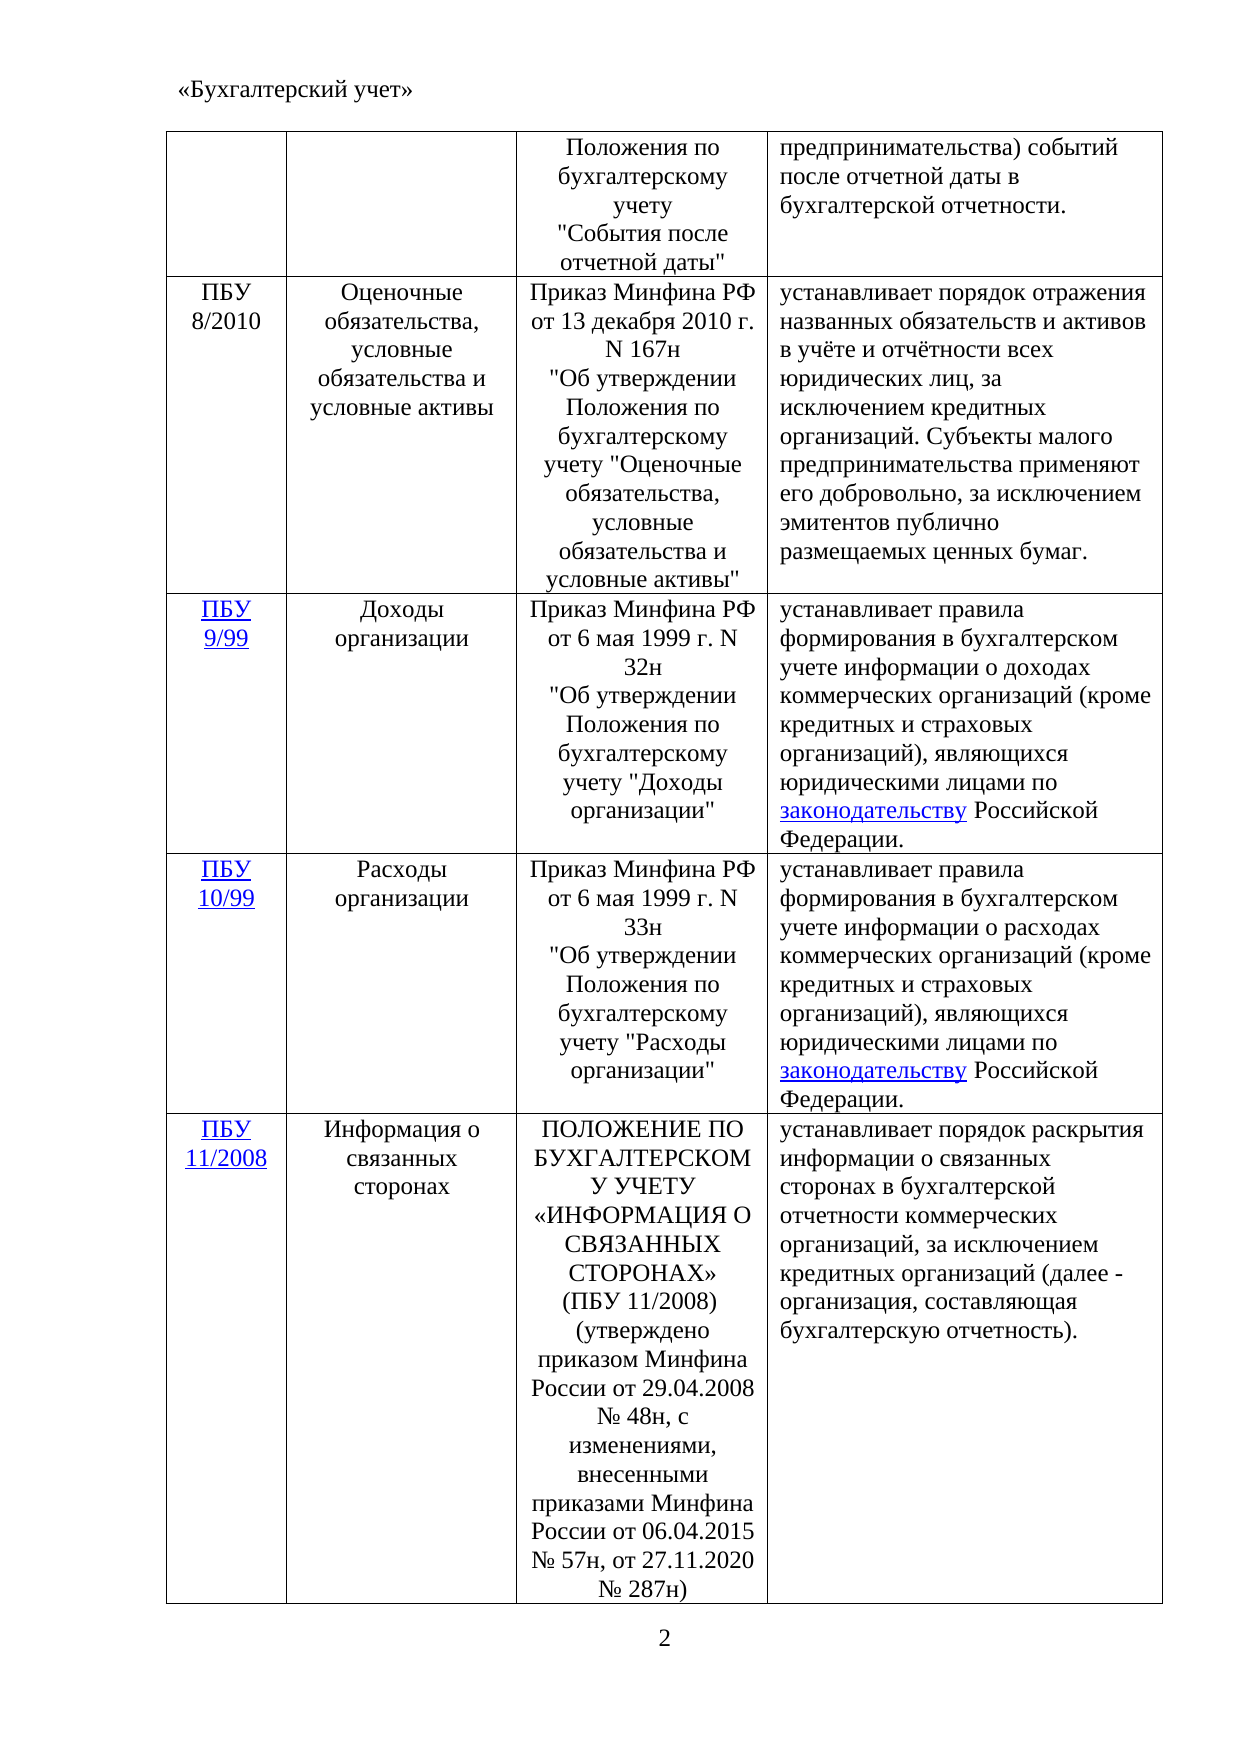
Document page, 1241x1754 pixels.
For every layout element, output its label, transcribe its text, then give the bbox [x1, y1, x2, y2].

table_cell предпринимательства) событий после отчетной даты в бухгалтерской отчетности. [768, 132, 1162, 276]
table_cell [167, 132, 286, 276]
table_cell устанавливает порядок раскрытия информации о связанных сторонах в бухгалтерской отчетности коммерческих организаций, за исключением кредитных организаций (далее - организация, составляющая бухгалтерскую отчетность). [768, 1114, 1162, 1603]
table_cell ПОЛОЖЕНИЕ ПО БУХГАЛТЕРСКОМУ УЧЕТУ «ИНФОРМАЦИЯ О СВЯЗАННЫХ СТОРОНАХ» (ПБУ 11/2008) (утверждено приказом Минфина России от 29.04.2008 № 48н, с изменениями, внесенными приказами Минфина России от 06.04.2015 № 57н, от 27.11.2020 № 287н) [517, 1114, 767, 1603]
table_cell Оценочные обязательства, условные обязательства и условные активы [287, 277, 516, 593]
table_cell устанавливает порядок отражения названных обязательств и активов в учёте и отчётности всех юридических лиц, за исключением кредитных организаций. Субъекты малого предпринимательства применяют его добровольно, за исключением эмитентов публично размещаемых ценных бумаг. [768, 277, 1162, 593]
table_cell ПБУ 9/99 [167, 594, 286, 853]
table_cell ПБУ 8/2010 [167, 277, 286, 593]
table_cell Приказ Минфина РФ от 6 мая 1999 г. N 33н "Об утверждении Положения по бухгалтерскому учету "Расходы организации" [517, 854, 767, 1113]
table_cell Положения по бухгалтерскому учету "События после отчетной даты" [517, 132, 767, 276]
table_cell Приказ Минфина РФ от 6 мая 1999 г. N 32н "Об утверждении Положения по бухгалтерскому учету "Доходы организации" [517, 594, 767, 853]
table_cell Информация о связанных сторонах [287, 1114, 516, 1603]
table_cell ПБУ 11/2008 [167, 1114, 286, 1603]
table_cell [287, 132, 516, 276]
table_cell устанавливает правила формирования в бухгалтерском учете информации о доходах коммерческих организаций (кроме кредитных и страховых организаций), являющихся юридическими лицами по законодательству Российской Федерации. [768, 594, 1162, 853]
table_cell Расходы организации [287, 854, 516, 1113]
table_cell ПБУ 10/99 [167, 854, 286, 1113]
table_cell Приказ Минфина РФ от 13 декабря 2010 г. N 167н "Об утверждении Положения по бухгалтерскому учету "Оценочные обязательства, условные обязательства и условные активы" [517, 277, 767, 593]
table_cell устанавливает правила формирования в бухгалтерском учете информации о расходах коммерческих организаций (кроме кредитных и страховых организаций), являющихся юридическими лицами по законодательству Российской Федерации. [768, 854, 1162, 1113]
table_cell Доходы организации [287, 594, 516, 853]
